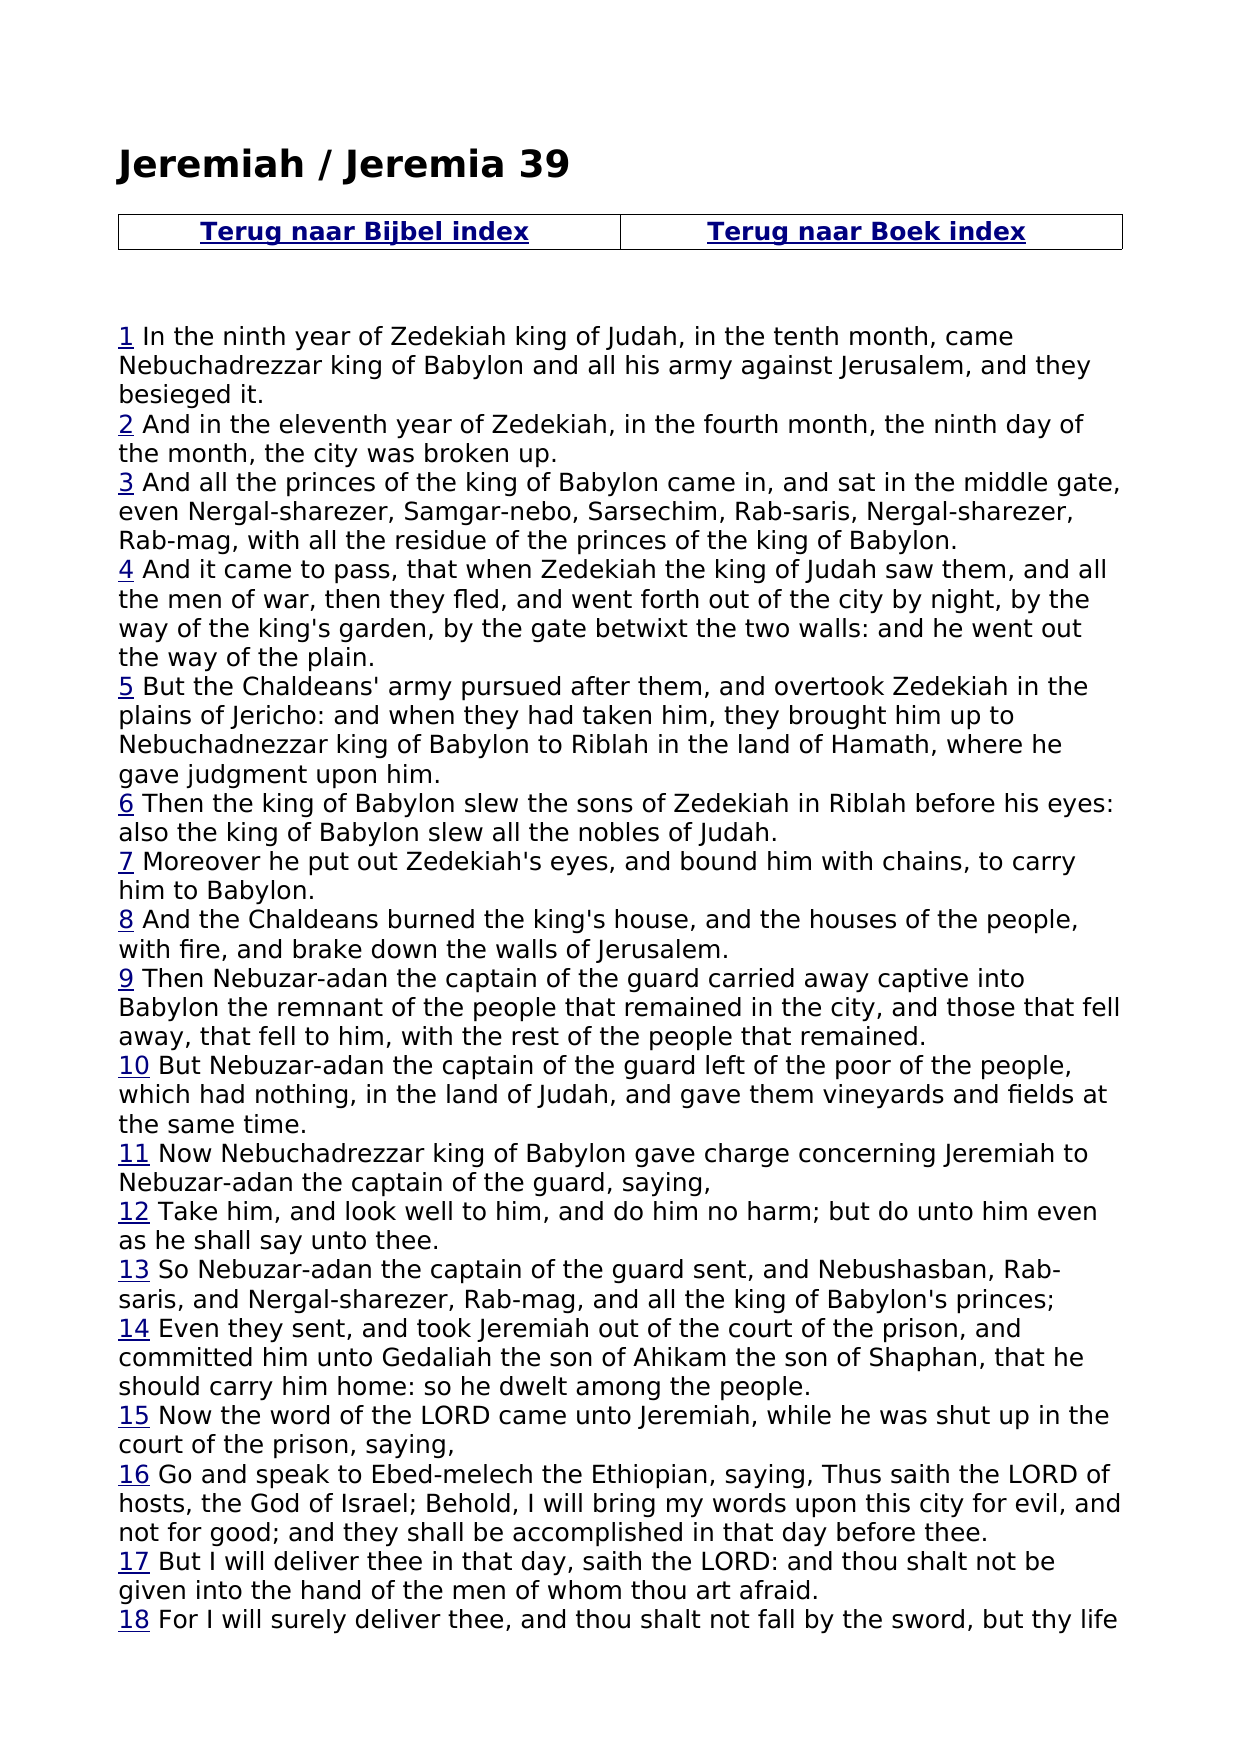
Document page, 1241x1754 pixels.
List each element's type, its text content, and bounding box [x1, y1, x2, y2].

text 1 In the ninth year of Zedekiah king of Judah, in the tenth month, came Nebuchadrezzar king of Babylon and all his army against Jerusalem, and they besieged it. 2 And in the eleventh year of Zedekiah, in the fourth month, the ninth day of the month, the city was broken up. 3 And all the princes of the king of Babylon came in, and sat in the middle gate, even Nergal-sharezer, Samgar-nebo, Sarsechim, Rab-saris, Nergal-sharezer, Rab-mag, with all the residue of the princes of the king of Babylon. 4 And it came to pass, that when Zedekiah the king of Judah saw them, and all the men of war, then they fled, and went forth out of the city by night, by the way of the king's garden, by the gate betwixt the two walls: and he went out the way of the plain. 5 But the Chaldeans' army pursued after them, and overtook Zedekiah in the plains of Jericho: and when they had taken him, they brought him up to Nebuchadnezzar king of Babylon to Riblah in the land of Hamath, where he gave judgment upon him. 6 Then the king of Babylon slew the sons of Zedekiah in Riblah before his eyes: also the king of Babylon slew all the nobles of Judah. 7 Moreover he put out Zedekiah's eyes, and bound him with chains, to carry him to Babylon. 8 And the Chaldeans burned the king's house, and the houses of the people, with fire, and brake down the walls of Jerusalem. 9 Then Nebuzar-adan the captain of the guard carried away captive into Babylon the remnant of the people that remained in the city, and those that fell away, that fell to him, with the rest of the people that remained. 10 But Nebuzar-adan the captain of the guard left of the poor of the people, which had nothing, in the land of Judah, and gave them vineyards and fields at the same time. 11 Now Nebuchadrezzar king of Babylon gave charge concerning Jeremiah to Nebuzar-adan the captain of the guard, saying, 12 Take him, and look well to him, and do him no harm; but do unto him even as he shall say unto thee. 13 So Nebuzar-adan the captain of the guard sent, and Nebushasban, Rab-saris, and Nergal-sharezer, Rab-mag, and all the king of Babylon's princes; 14 Even they sent, and took Jeremiah out of the court of the prison, and committed him unto Gedaliah the son of Ahikam the son of Shaphan, that he should carry him home: so he dwelt among the people. 15 Now the word of the LORD came unto Jeremiah, while he was shut up in the court of the prison, saying, 16 Go and speak to Ebed-melech the Ethiopian, saying, Thus saith the LORD of hosts, the God of Israel; Behold, I will bring my words upon this city for evil, and not for good; and they shall be accomplished in that day before thee. 17 But I will deliver thee in that day, saith the LORD: and thou shalt not be given into the hand of the men of whom thou art afraid. 18 For I will surely deliver thee, and thou shalt not fall by the sword, but thy life [118, 264, 1122, 1635]
subtitle Jeremiah / Jeremia 39 [118, 143, 1122, 187]
table_header Terug naar Bijbel index [119, 215, 620, 249]
table_header Terug naar Boek index [621, 215, 1122, 249]
